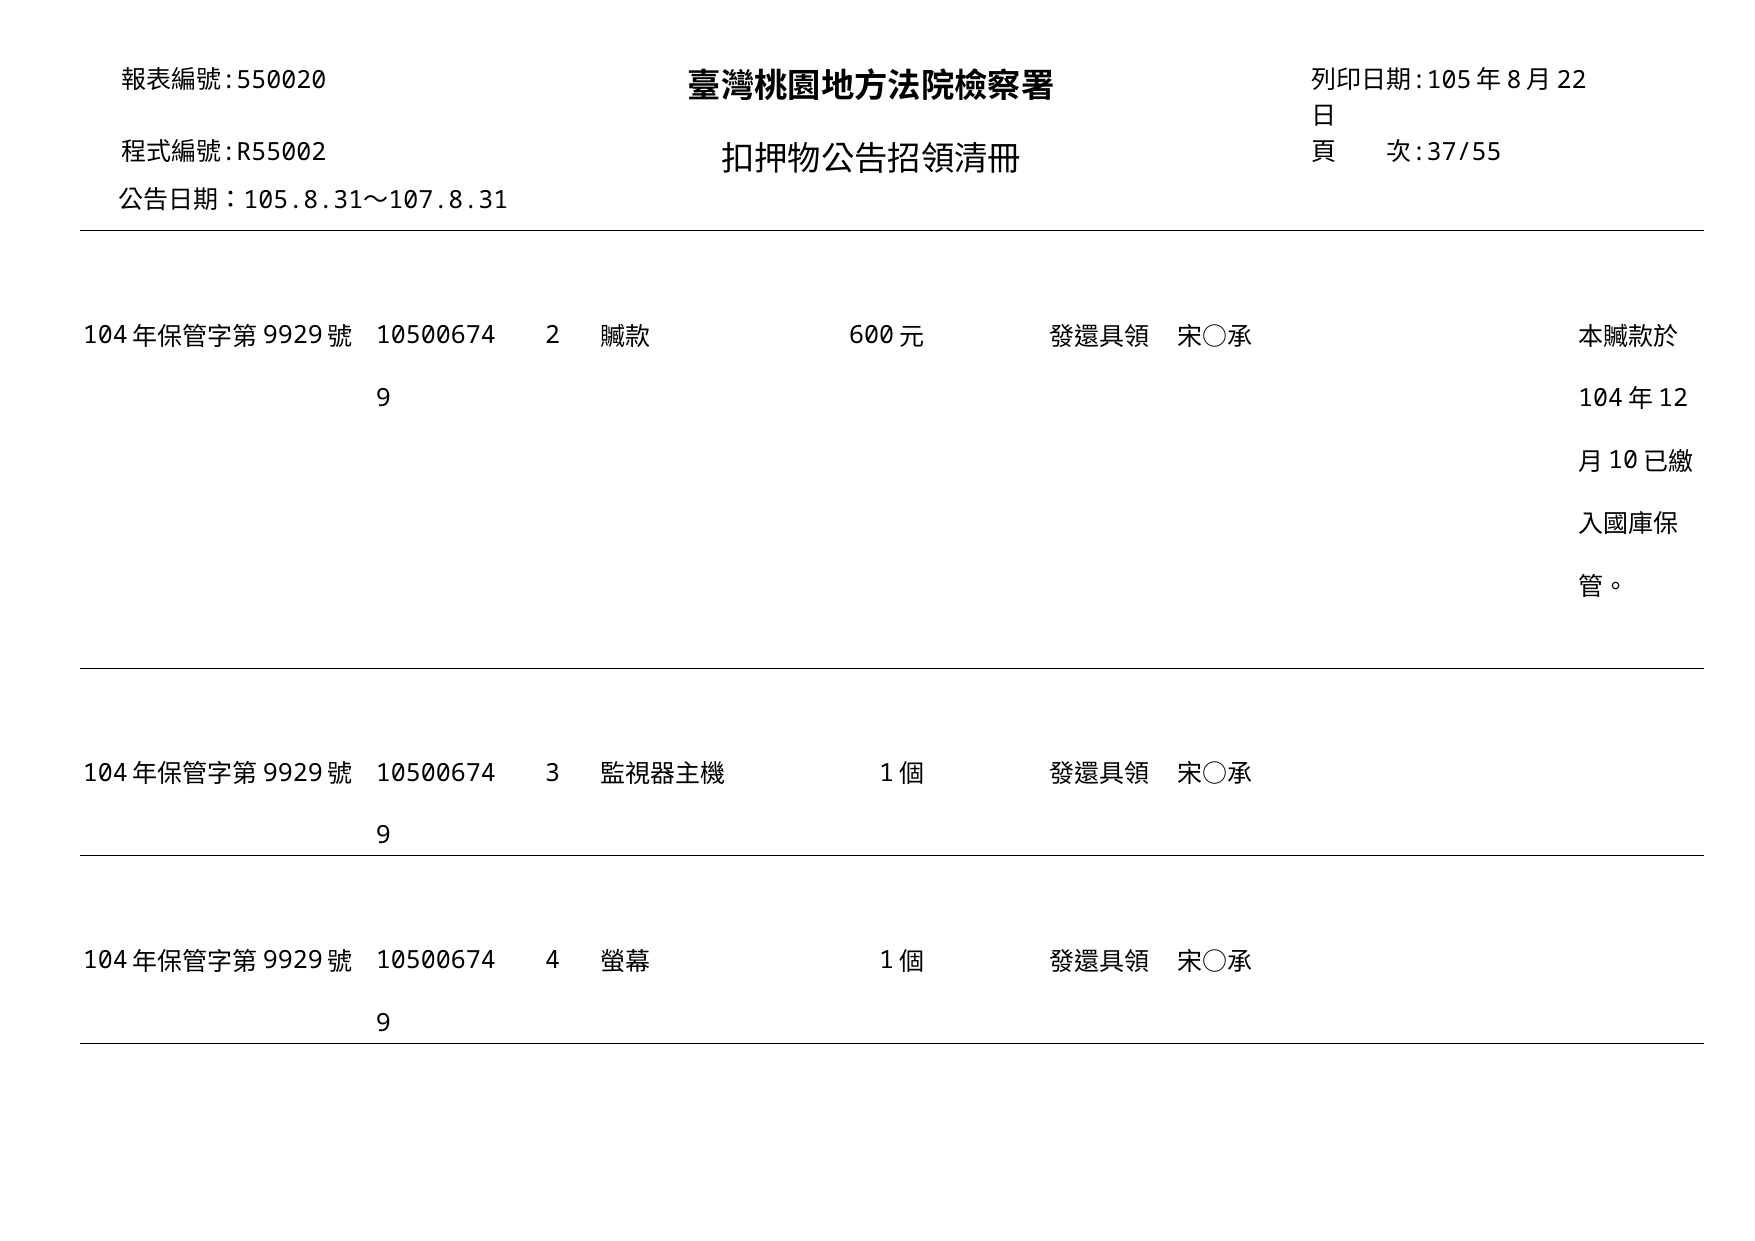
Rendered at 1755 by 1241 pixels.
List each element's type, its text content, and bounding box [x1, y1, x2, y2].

table_cell [1575, 669, 1704, 855]
table_cell 發還具領 [1046, 231, 1175, 667]
table_cell [1317, 856, 1575, 1042]
table_cell 3 [507, 669, 597, 855]
table_cell 2 [507, 231, 597, 667]
table_cell 104年保管字第9929號 [80, 856, 373, 1042]
table_cell 105006749 [373, 231, 507, 667]
table_cell 1個 [808, 856, 927, 1042]
table_cell 105006749 [373, 669, 507, 855]
table_cell [1575, 856, 1704, 1042]
table_cell 宋○承 [1175, 856, 1317, 1042]
table_cell 本贓款於104年12月10已繳入國庫保管。 [1575, 231, 1704, 667]
table_cell [927, 669, 1046, 855]
table_cell 105006749 [373, 856, 507, 1042]
table_cell 104年保管字第9929號 [80, 231, 373, 667]
table_cell 發還具領 [1046, 669, 1175, 855]
table_cell 贓款 [597, 231, 807, 667]
table_cell [1317, 669, 1575, 855]
table_cell [927, 856, 1046, 1042]
table_cell 宋○承 [1175, 669, 1317, 855]
table_cell 發還具領 [1046, 856, 1175, 1042]
table_cell 宋○承 [1175, 231, 1317, 667]
table_cell 1個 [808, 669, 927, 855]
table_cell [927, 231, 1046, 667]
table_cell 螢幕 [597, 856, 807, 1042]
table_cell 600元 [808, 231, 927, 667]
table_cell 監視器主機 [597, 669, 807, 855]
table_cell 104年保管字第9929號 [80, 669, 373, 855]
table_cell [1317, 231, 1575, 667]
table_cell 4 [507, 856, 597, 1042]
